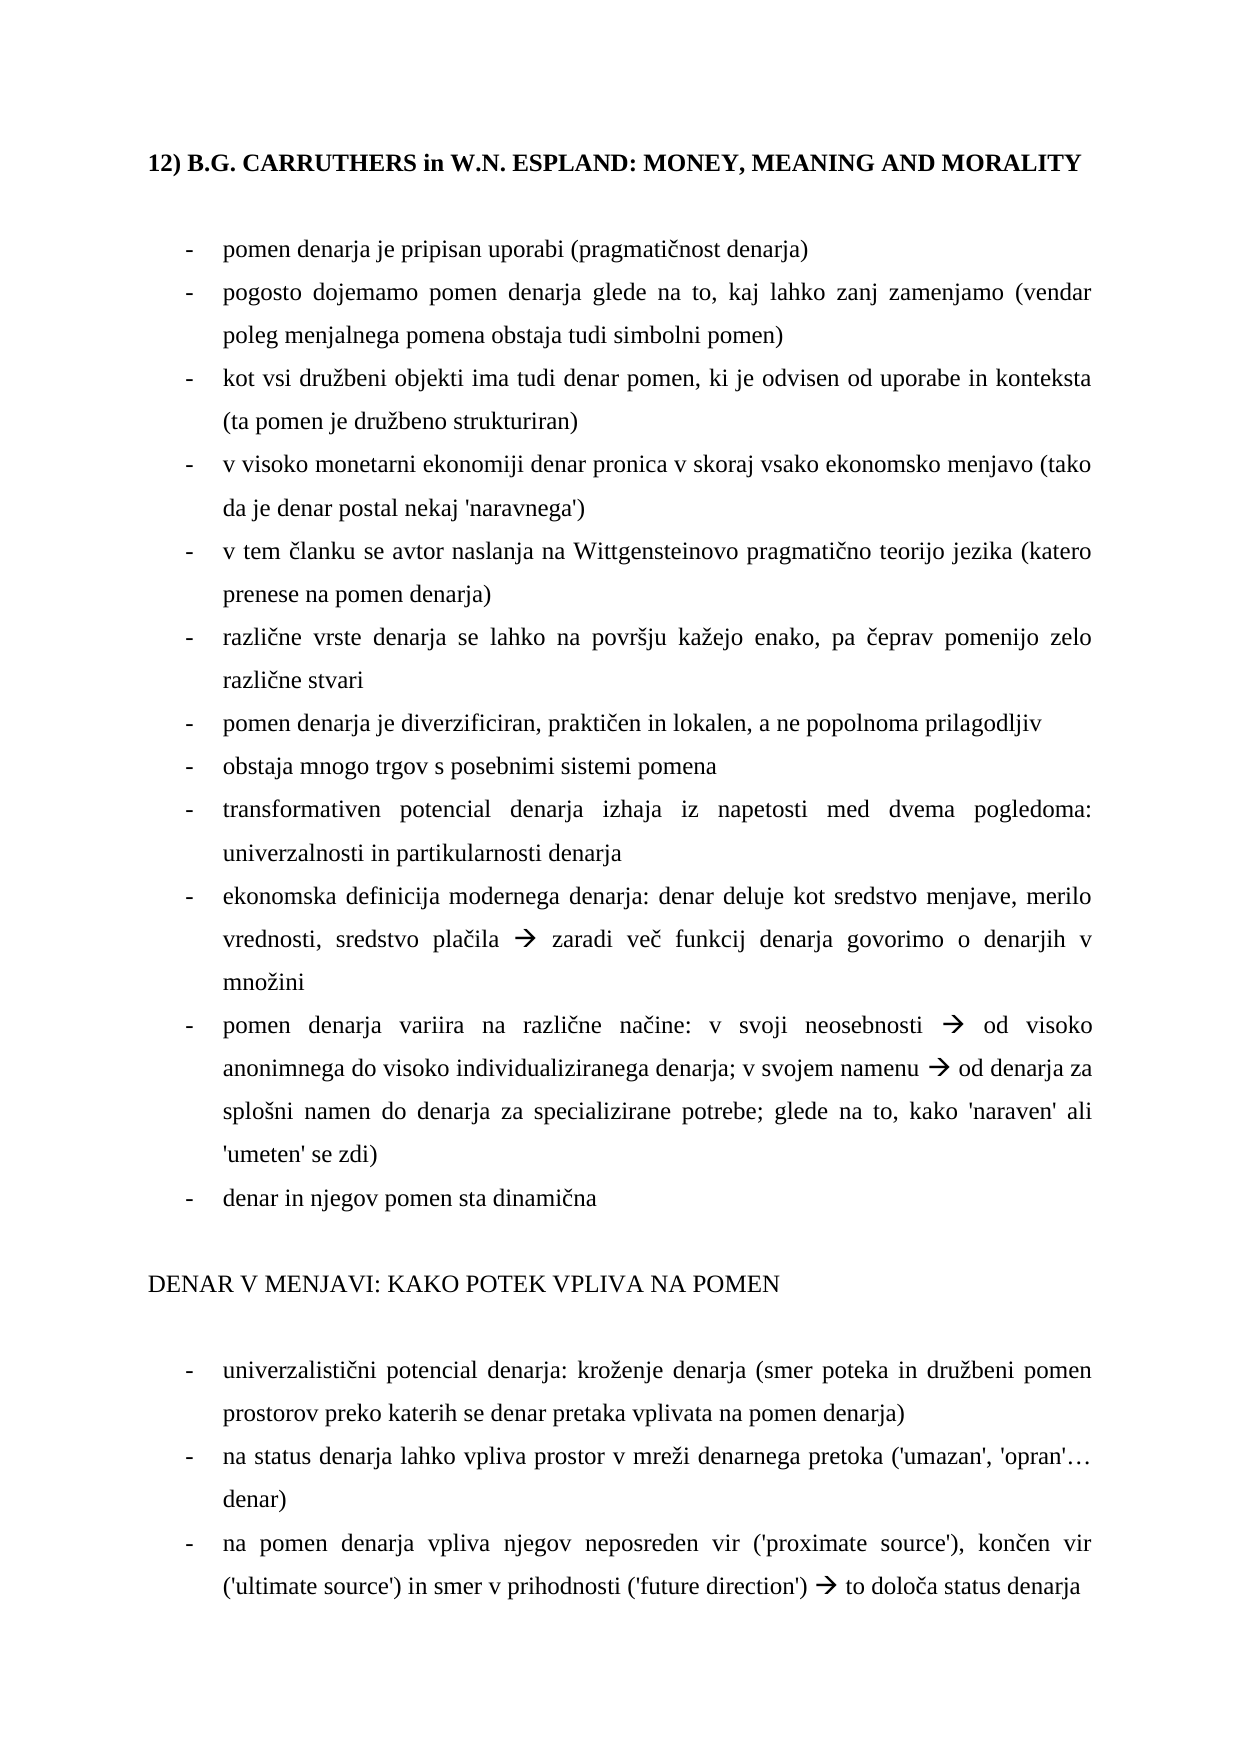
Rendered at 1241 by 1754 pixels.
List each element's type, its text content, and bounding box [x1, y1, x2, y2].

text 12) B.G. CARRUTHERS in W.N. ESPLAND: MONEY, MEANING AND MORALITY [148, 148, 1093, 176]
list ekonomska definicija modernega denarja: denar deluje kot sredstvo menjave, merilo vrednosti, sredstvo plačila  zaradi več funkcij denarja govorimo o denarjih v množini [185, 881, 1093, 996]
list pomen denarja je diverzificiran, praktičen in lokalen, a ne popolnoma prilagodljiv [185, 708, 1093, 737]
list pomen denarja variira na različne načine: v svoji neosebnosti  od visoko anonimnega do visoko individualiziranega denarja; v svojem namenu  od denarja za splošni namen do denarja za specializirane potrebe; glede na to, kako 'naraven' ali 'umeten' se zdi) [185, 1010, 1093, 1168]
list v visoko monetarni ekonomiji denar pronica v skoraj vsako ekonomsko menjavo (tako da je denar postal nekaj 'naravnega') [185, 449, 1093, 521]
list v tem članku se avtor naslanja na Wittgensteinovo pragmatično teorijo jezika (katero prenese na pomen denarja) [185, 536, 1093, 608]
list univerzalistični potencial denarja: kroženje denarja (smer poteka in družbeni pomen prostorov preko katerih se denar pretaka vplivata na pomen denarja) [185, 1355, 1093, 1427]
list pomen denarja je pripisan uporabi (pragmatičnost denarja) [185, 234, 1093, 263]
list kot vsi družbeni objekti ima tudi denar pomen, ki je odvisen od uporabe in konteksta (ta pomen je družbeno strukturiran) [185, 363, 1093, 435]
list različne vrste denarja se lahko na površju kažejo enako, pa čeprav pomenijo zelo različne stvari [185, 622, 1093, 694]
list pogosto dojemamo pomen denarja glede na to, kaj lahko zanj zamenjamo (vendar poleg menjalnega pomena obstaja tudi simbolni pomen) [185, 277, 1093, 349]
list transformativen potencial denarja izhaja iz napetosti med dvema pogledoma: univerzalnosti in partikularnosti denarja [185, 794, 1093, 866]
list na status denarja lahko vpliva prostor v mreži denarnega pretoka ('umazan', 'opran'…denar) [185, 1441, 1093, 1513]
list obstaja mnogo trgov s posebnimi sistemi pomena [185, 751, 1093, 780]
text DENAR V MENJAVI: KAKO POTEK VPLIVA NA POMEN [148, 1269, 1093, 1298]
list denar in njegov pomen sta dinamična [185, 1183, 1093, 1211]
list na pomen denarja vpliva njegov neposreden vir ('proximate source'), končen vir ('ultimate source') in smer v prihodnosti ('future direction')  to določa status denarja [185, 1528, 1093, 1599]
